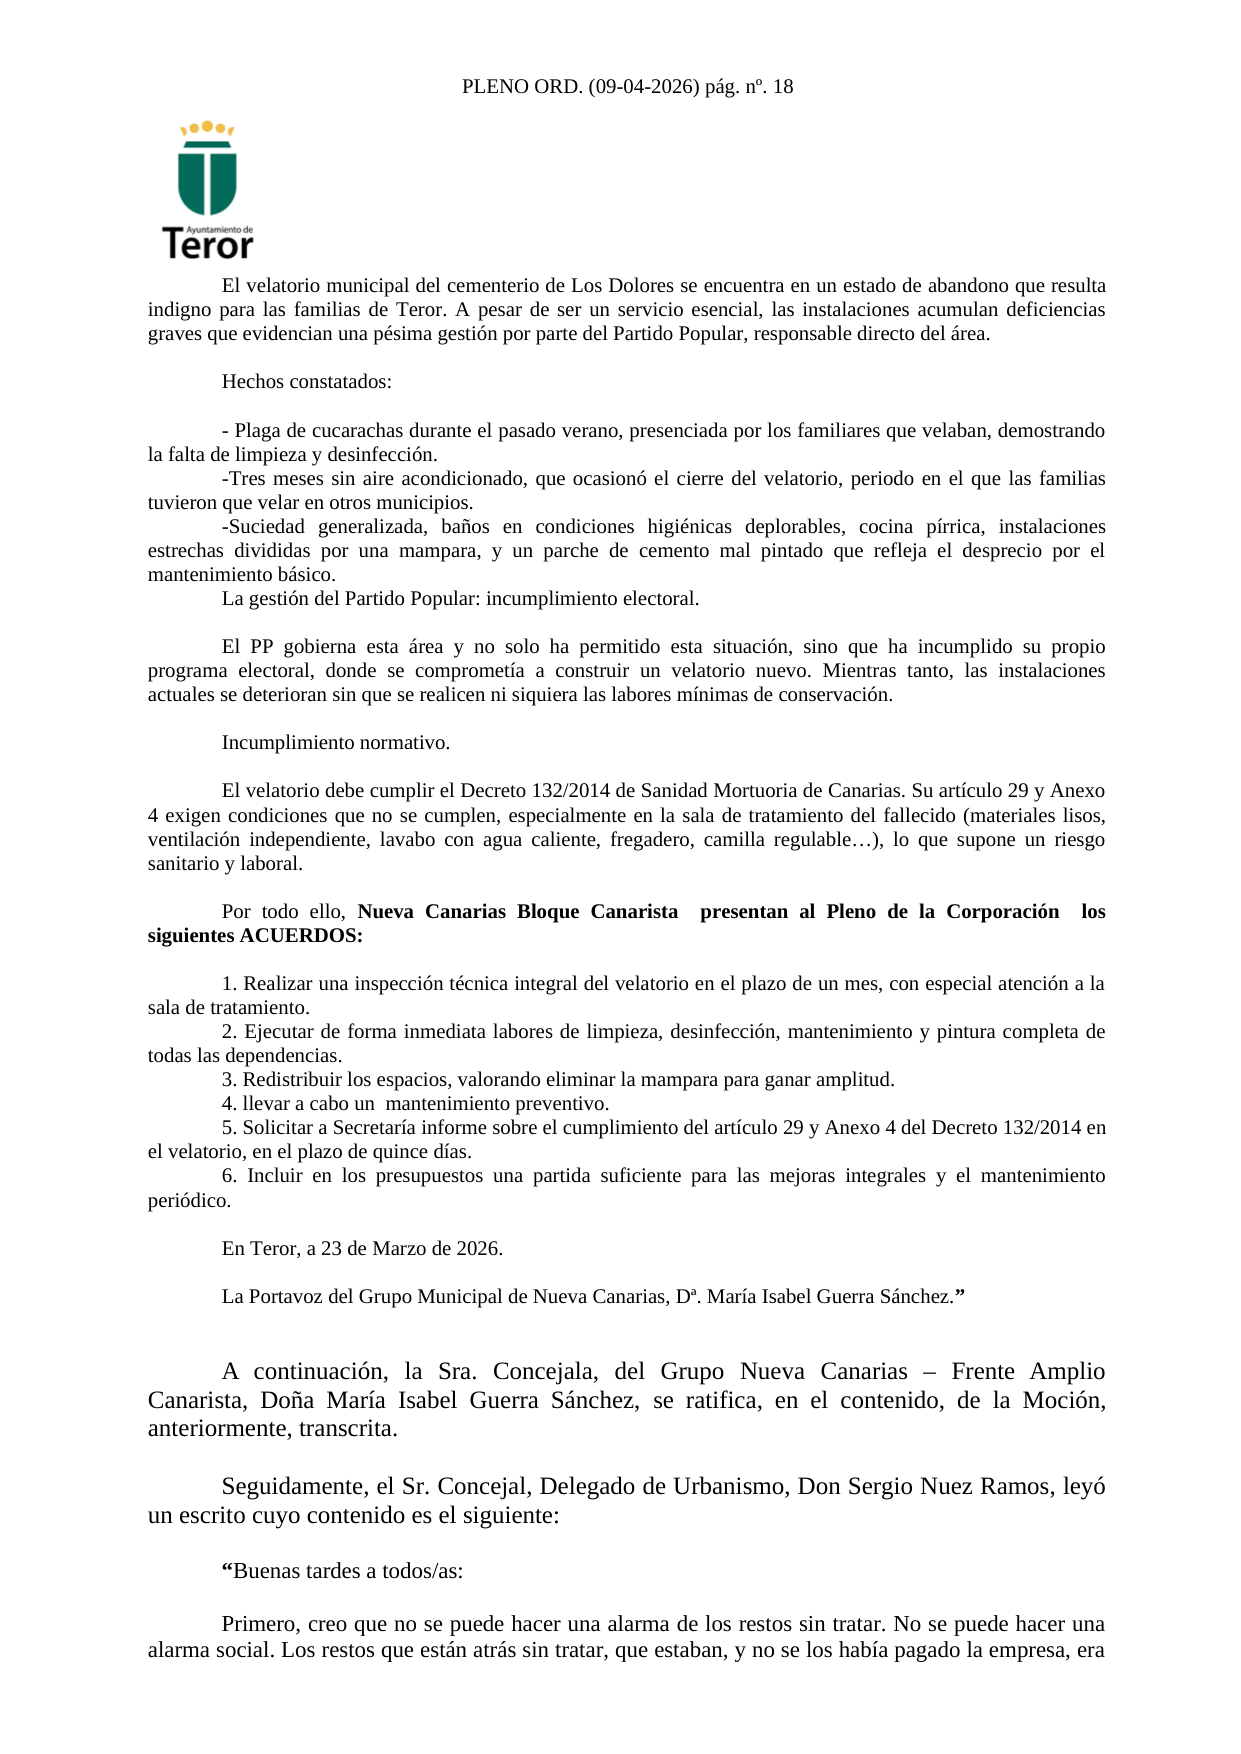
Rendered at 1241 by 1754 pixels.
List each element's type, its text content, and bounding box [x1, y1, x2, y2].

text 1. Realizar una inspección técnica integral del velatorio en el plazo de un mes, con especial atención a la sala de tratamiento. [148, 971, 1107, 1019]
text -Tres meses sin aire acondicionado, que ocasionó el cierre del velatorio, periodo en el que las familias tuvieron que velar en otros municipios. [148, 466, 1107, 514]
text “Buenas tardes a todos/as: [148, 1557, 1107, 1583]
text Por todo ello, Nueva Canarias Bloque Canarista presentan al Pleno de la Corporación los siguientes ACUERDOS: [148, 899, 1107, 947]
text A continuación, la Sra. Concejala, del Grupo Nueva Canarias – Frente Amplio Canarista, Doña María Isabel Guerra Sánchez, se ratifica, en el contenido, de la Moción, anteriormente, transcrita. [148, 1356, 1107, 1442]
text 3. Redistribuir los espacios, valorando eliminar la mampara para ganar amplitud. [148, 1067, 1107, 1091]
text El velatorio debe cumplir el Decreto 132/2014 de Sanidad Mortuoria de Canarias. Su artículo 29 y Anexo 4 exigen condiciones que no se cumplen, especialmente en la sala de tratamiento del fallecido (materiales lisos, ventilación independiente, lavabo con agua caliente, fregadero, camilla regulable…), lo que supone un riesgo sanitario y laboral. [148, 778, 1107, 875]
text 5. Solicitar a Secretaría informe sobre el cumplimiento del artículo 29 y Anexo 4 del Decreto 132/2014 en el velatorio, en el plazo de quince días. [148, 1115, 1107, 1163]
text Incumplimiento normativo. [148, 730, 1107, 754]
text La gestión del Partido Popular: incumplimiento electoral. [148, 586, 1107, 610]
text Seguidamente, el Sr. Concejal, Delegado de Urbanismo, Don Sergio Nuez Ramos, leyó un escrito cuyo contenido es el siguiente: [148, 1471, 1107, 1528]
text En Teror, a 23 de Marzo de 2026. [148, 1236, 1107, 1260]
text 4. llevar a cabo un mantenimiento preventivo. [148, 1091, 1107, 1115]
text Hechos constatados: [148, 369, 1107, 393]
text - Plaga de cucarachas durante el pasado verano, presenciada por los familiares que velaban, demostrando la falta de limpieza y desinfección. [148, 417, 1107, 466]
text La Portavoz del Grupo Municipal de Nueva Canarias, Dª. María Isabel Guerra Sánchez.” [148, 1284, 1107, 1308]
text 2. Ejecutar de forma inmediata labores de limpieza, desinfección, mantenimiento y pintura completa de todas las dependencias. [148, 1019, 1107, 1067]
text -Suciedad generalizada, baños en condiciones higiénicas deplorables, cocina pírrica, instalaciones estrechas divididas por una mampara, y un parche de cemento mal pintado que refleja el desprecio por el mantenimiento básico. [148, 514, 1107, 586]
text El PP gobierna esta área y no solo ha permitido esta situación, sino que ha incumplido su propio programa electoral, donde se comprometía a construir un velatorio nuevo. Mientras tanto, las instalaciones actuales se deterioran sin que se realicen ni siquiera las labores mínimas de conservación. [148, 634, 1107, 706]
text 6. Incluir en los presupuestos una partida suficiente para las mejoras integrales y el mantenimiento periódico. [148, 1163, 1107, 1212]
text El velatorio municipal del cementerio de Los Dolores se encuentra en un estado de abandono que resulta indigno para las familias de Teror. A pesar de ser un servicio esencial, las instalaciones acumulan deficiencias graves que evidencian una pésima gestión por parte del Partido Popular, responsable directo del área. [148, 273, 1107, 345]
text Primero, creo que no se puede hacer una alarma de los restos sin tratar. No se puede hacer una alarma social. Los restos que están atrás sin tratar, que estaban, y no se los había pagado la empresa, era [148, 1610, 1107, 1663]
